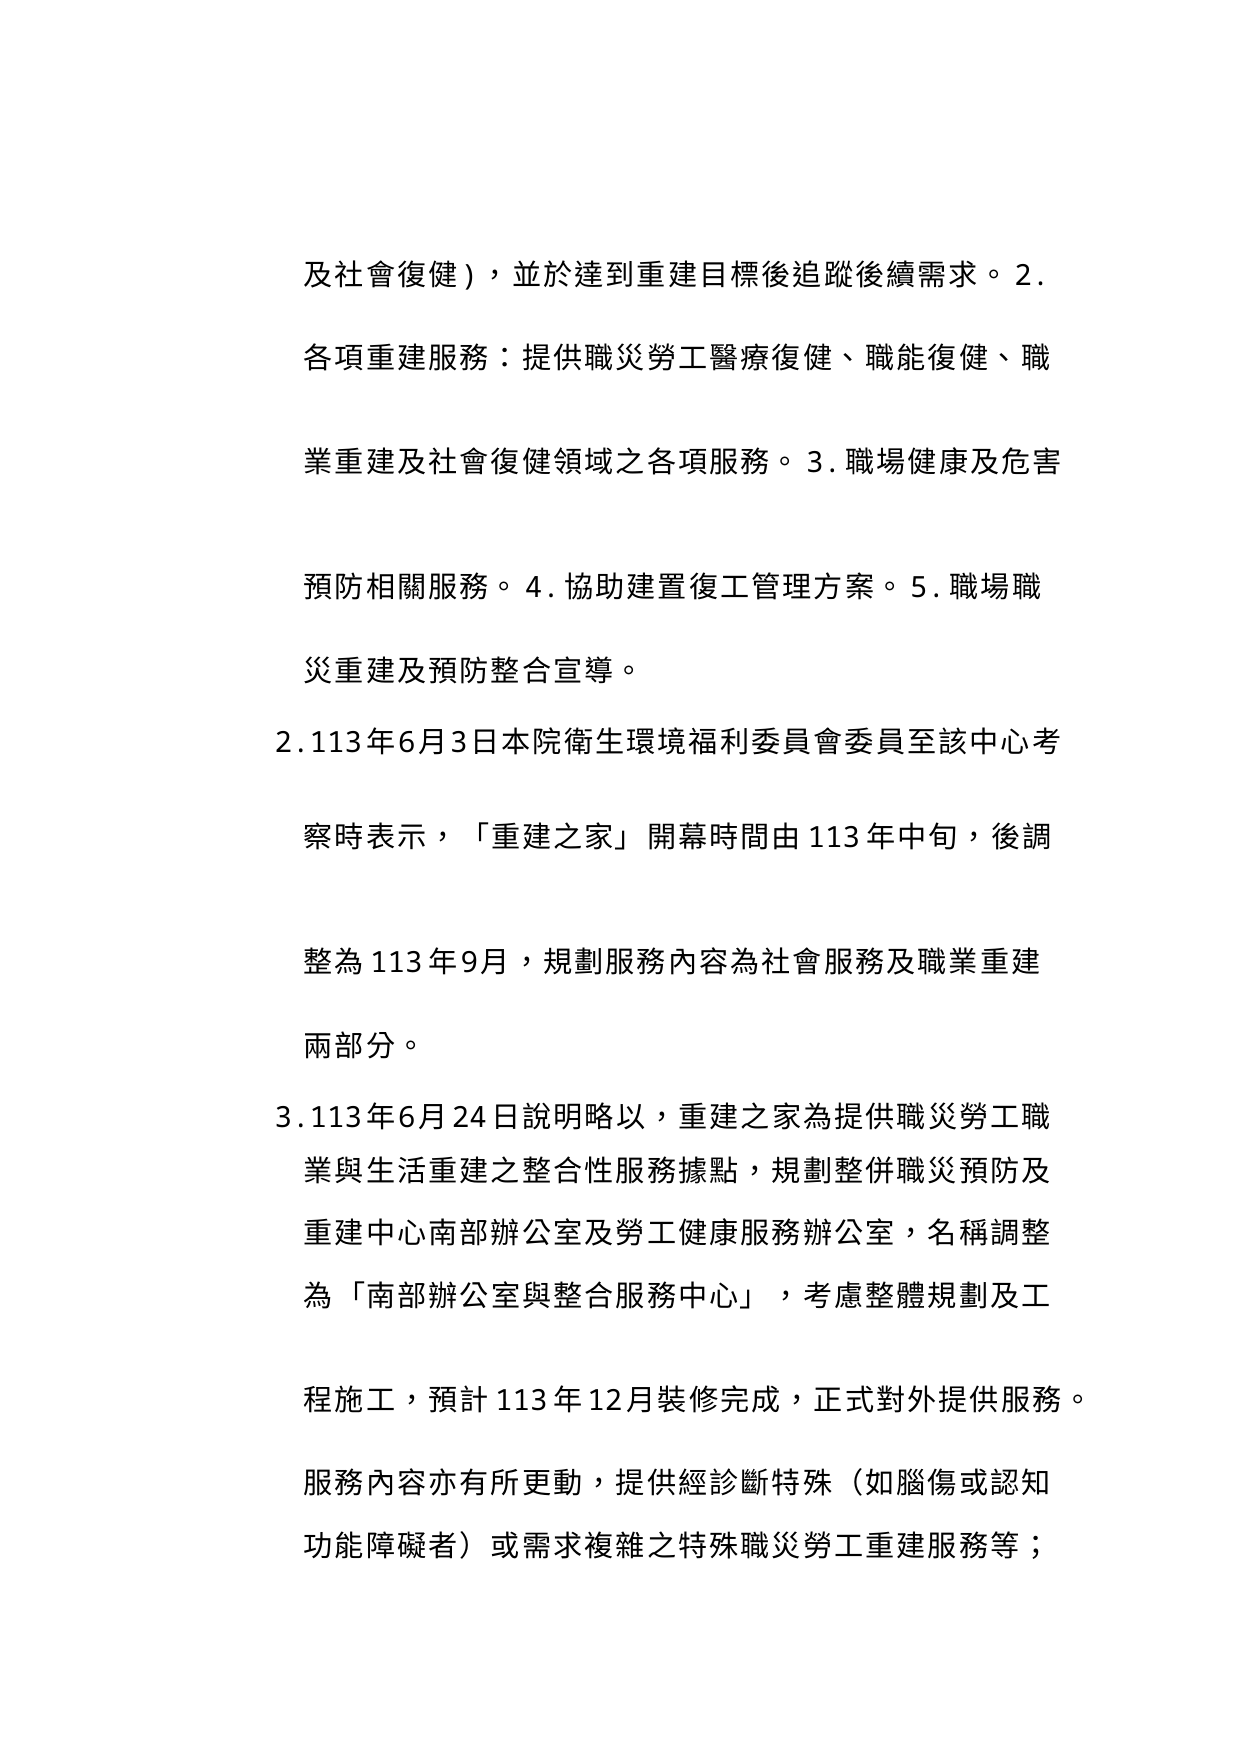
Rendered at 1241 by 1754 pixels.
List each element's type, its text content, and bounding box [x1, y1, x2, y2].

text 及社會復健)，並於達到重建目標後追蹤後續需求。2.各項重建服務：提供職災勞工醫療復健、職能復健、職業重建及社會復健領域之各項服務。3.職場健康及危害預防相關服務。4.協助建置復工管理方案。5.職場職災重建及預防整合宣導。 [266, 189, 1063, 689]
text 3.113年6月24日說明略以，重建之家為提供職災勞工職業與生活重建之整合性服務據點，規劃整併職災預防及重建中心南部辦公室及勞工健康服務辦公室，名稱調整為「南部辦公室與整合服務中心」，考慮整體規劃及工程施工，預計113年12月裝修完成，正式對外提供服務。服務內容亦有所更動，提供經診斷特殊（如腦傷或認知功能障礙者）或需求複雜之特殊職災勞工重建服務等；服務項目有：權益福利諮詢、社會適應與心理支持、職前準備、就業服務、職場衛教等，並結合轄區既有服務資源體系進行協調與後送，確保服務對象可以透過此服務據點，獲得完整的服務介入，並有效與現行服務機構合作等。 [266, 1064, 1063, 1564]
text 2.113年6月3日本院衛生環境福利委員會委員至該中心考察時表示，「重建之家」開幕時間由113年中旬，後調整為113年9月，規劃服務內容為社會服務及職業重建兩部分。 [266, 689, 1063, 1064]
